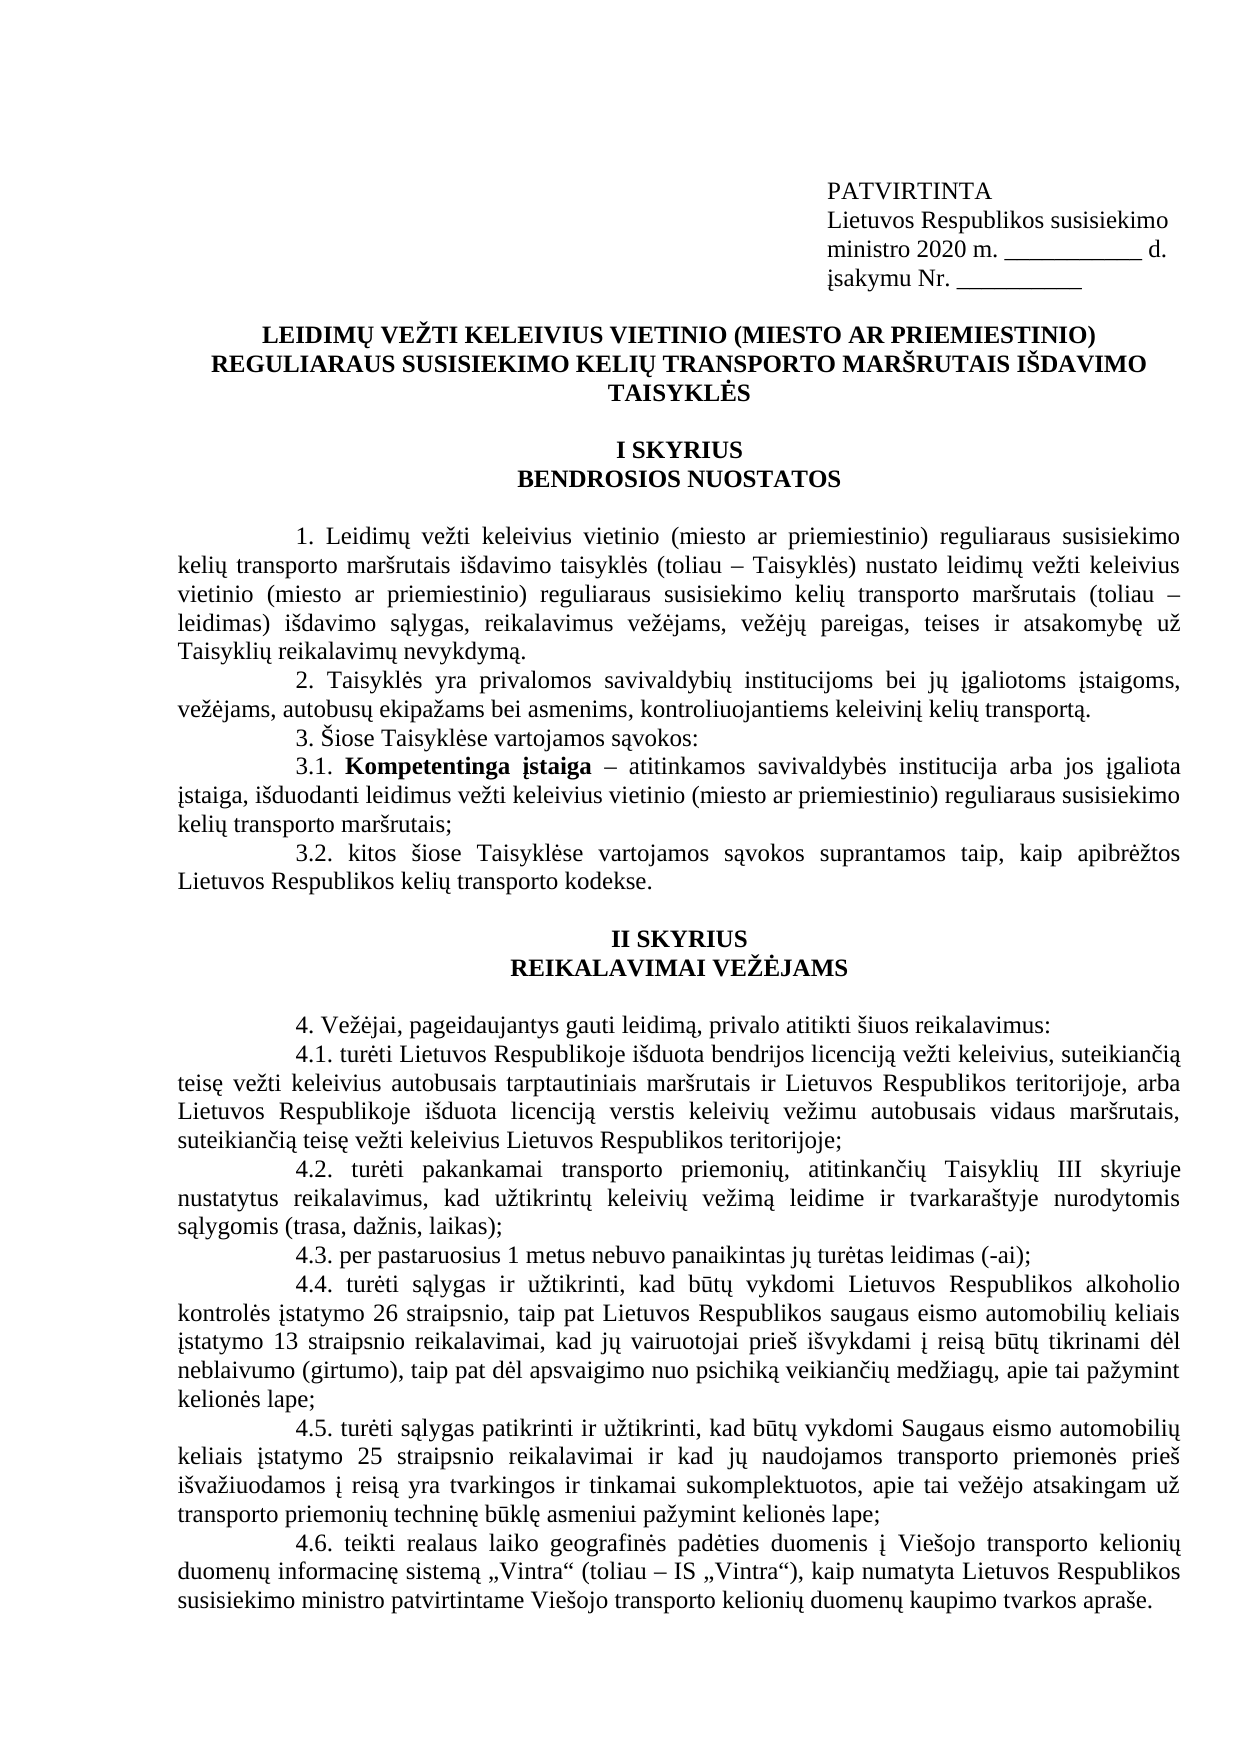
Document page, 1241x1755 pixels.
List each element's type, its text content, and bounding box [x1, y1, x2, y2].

text 1. Leidimų vežti keleivius vietinio (miesto ar priemiestinio) reguliaraus susisiekimo kelių transporto maršrutais išdavimo taisyklės (toliau – Taisyklės) nustato leidimų vežti keleivius vietinio (miesto ar priemiestinio) reguliaraus susisiekimo kelių transporto maršrutais (toliau – leidimas) išdavimo sąlygas, reikalavimus vežėjams, vežėjų pareigas, teises ir atsakomybę už Taisyklių reikalavimų nevykdymą. [177, 521, 1181, 665]
text REIKALAVIMAI VEŽĖJAMS [177, 953, 1181, 981]
text 4.2. turėti pakankamai transporto priemonių, atitinkančių Taisyklių III skyriuje nustatytus reikalavimus, kad užtikrintų keleivių vežimą leidime ir tvarkaraštyje nurodytomis sąlygomis (trasa, dažnis, laikas); [177, 1154, 1181, 1240]
text BENDROSIOS NUOSTATOS [177, 464, 1181, 493]
text 4. Vežėjai, pageidaujantys gauti leidimą, privalo atitikti šiuos reikalavimus: [177, 1010, 1181, 1039]
text 3.1. Kompetentinga įstaiga – atitinkamos savivaldybės institucija arba jos įgaliota įstaiga, išduodanti leidimus vežti keleivius vietinio (miesto ar priemiestinio) reguliaraus susisiekimo kelių transporto maršrutais; [177, 751, 1181, 838]
text II SKYRIUS [177, 924, 1181, 953]
text 4.5. turėti sąlygas patikrinti ir užtikrinti, kad būtų vykdomi Saugaus eismo automobilių keliais įstatymo 25 straipsnio reikalavimai ir kad jų naudojamos transporto priemonės prieš išvažiuodamos į reisą yra tvarkingos ir tinkamai sukomplektuotos, apie tai vežėjo atsakingam už transporto priemonių techninę būklę asmeniui pažymint kelionės lape; [177, 1413, 1181, 1528]
text Lietuvos Respublikos susisiekimo ministro 2020 m. ___________ d. įsakymu Nr. __________ [827, 205, 1181, 291]
text 4.4. turėti sąlygas ir užtikrinti, kad būtų vykdomi Lietuvos Respublikos alkoholio kontrolės įstatymo 26 straipsnio, taip pat Lietuvos Respublikos saugaus eismo automobilių keliais įstatymo 13 straipsnio reikalavimai, kad jų vairuotojai prieš išvykdami į reisą būtų tikrinami dėl neblaivumo (girtumo), taip pat dėl apsvaigimo nuo psichiką veikiančių medžiagų, apie tai pažymint kelionės lape; [177, 1269, 1181, 1413]
text PATVIRTINTA [827, 176, 1181, 205]
text LEIDIMŲ VEŽTI KELEIVIUS VIETINIO (MIESTO AR PRIEMIESTINIO) REGULIARAUS SUSISIEKIMO KELIŲ TRANSPORTO MARŠRUTAIS IŠDAVIMO TAISYKLĖS [177, 320, 1181, 406]
text 3.2. kitos šiose Taisyklėse vartojamos sąvokos suprantamos taip, kaip apibrėžtos Lietuvos Respublikos kelių transporto kodekse. [177, 838, 1181, 895]
text I SKYRIUS [177, 435, 1181, 464]
text 3. Šiose Taisyklėse vartojamos sąvokos: [177, 723, 1181, 751]
text 4.6. teikti realaus laiko geografinės padėties duomenis į Viešojo transporto kelionių duomenų informacinę sistemą „Vintra“ (toliau – IS „Vintra“), kaip numatyta Lietuvos Respublikos susisiekimo ministro patvirtintame Viešojo transporto kelionių duomenų kaupimo tvarkos apraše. [177, 1528, 1181, 1614]
text 2. Taisyklės yra privalomos savivaldybių institucijoms bei jų įgaliotoms įstaigoms, vežėjams, autobusų ekipažams bei asmenims, kontroliuojantiems keleivinį kelių transportą. [177, 665, 1181, 723]
text 4.3. per pastaruosius 1 metus nebuvo panaikintas jų turėtas leidimas (-ai); [177, 1240, 1181, 1269]
text 4.1. turėti Lietuvos Respublikoje išduota bendrijos licenciją vežti keleivius, suteikiančią teisę vežti keleivius autobusais tarptautiniais maršrutais ir Lietuvos Respublikos teritorijoje, arba Lietuvos Respublikoje išduota licenciją verstis keleivių vežimu autobusais vidaus maršrutais, suteikiančią teisę vežti keleivius Lietuvos Respublikos teritorijoje; [177, 1039, 1181, 1154]
